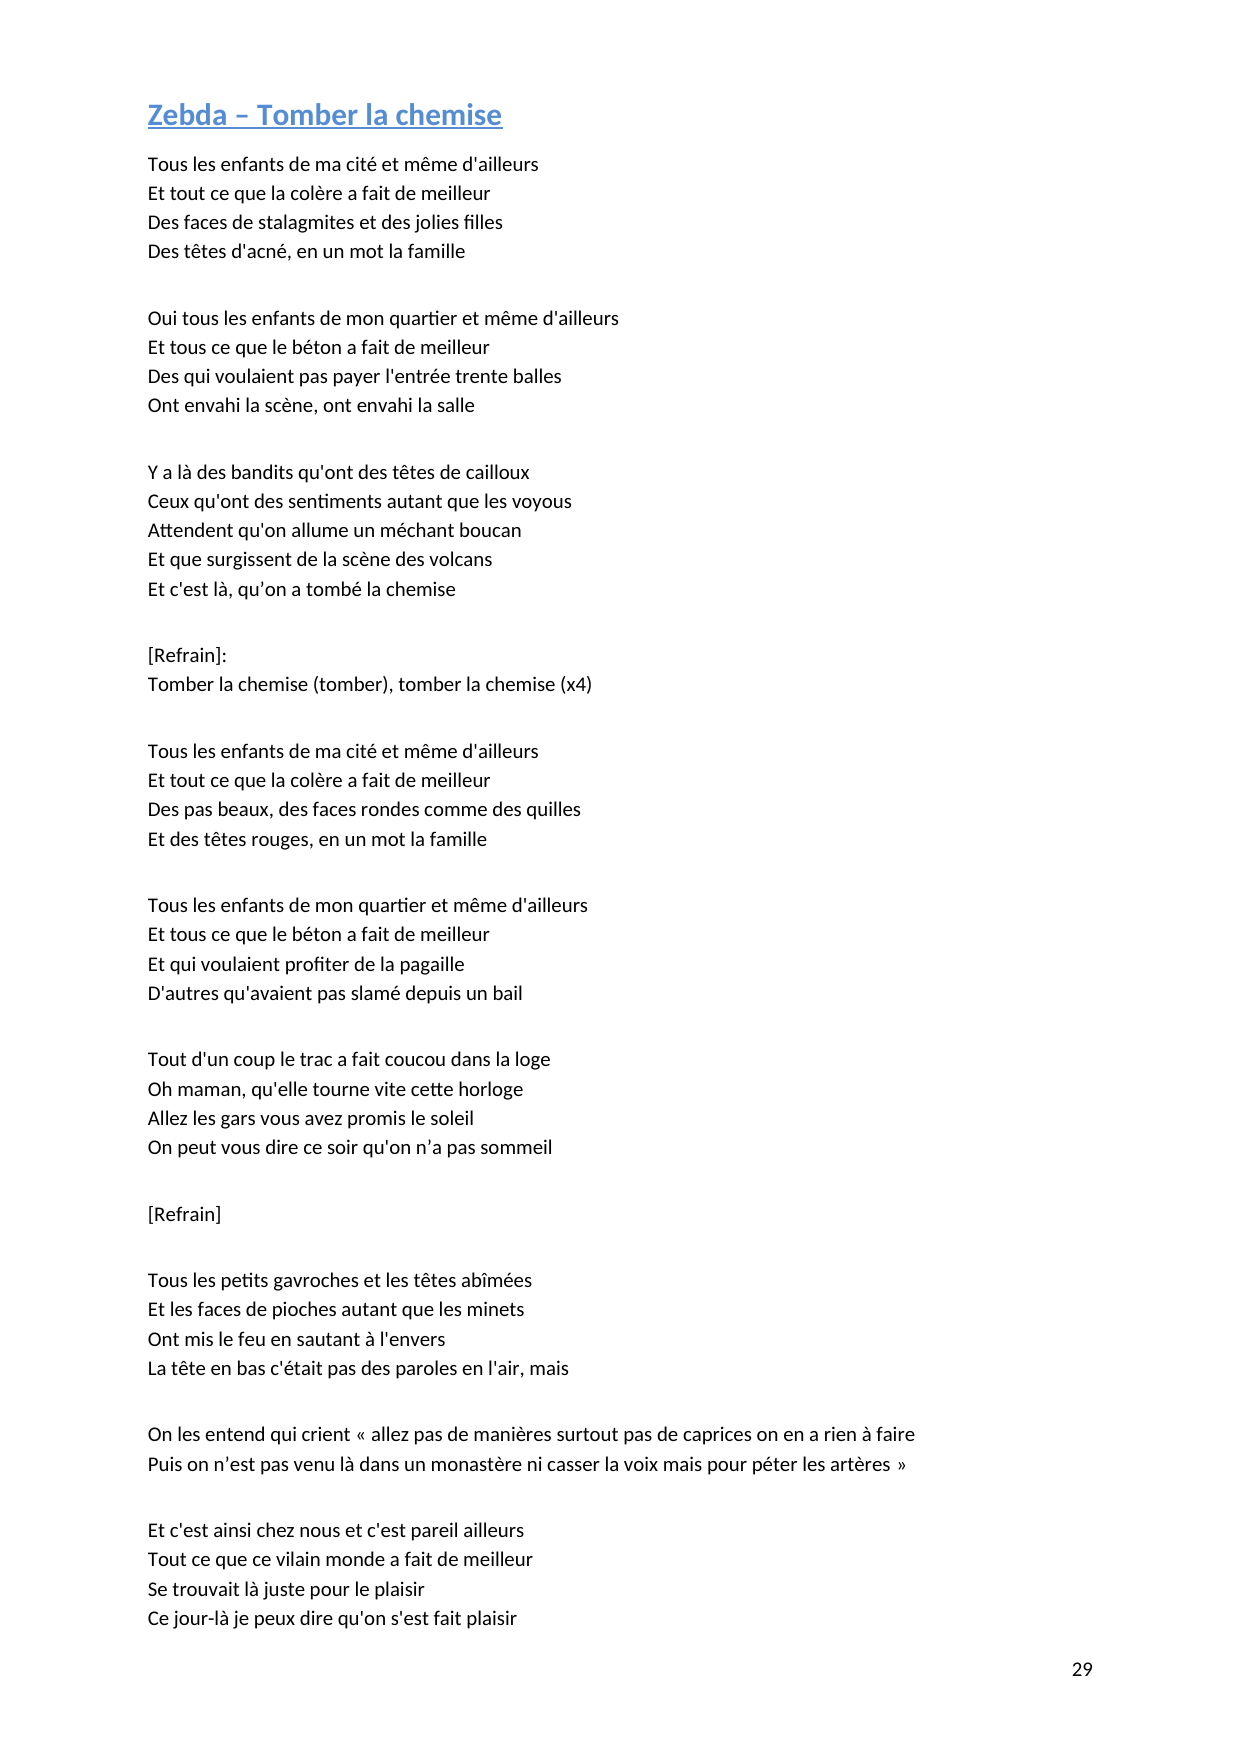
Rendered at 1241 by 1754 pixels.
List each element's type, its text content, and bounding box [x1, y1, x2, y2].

text [Refrain]: Tomber la chemise (tomber), tomber la chemise (x4) [148, 642, 1093, 697]
text On les entend qui crient « allez pas de manières surtout pas de caprices on en a rien à faire Puis on n’est pas venu là dans un monastère ni casser la voix mais pour péter les artères » [148, 1422, 1093, 1476]
text Et c'est ainsi chez nous et c'est pareil ailleurs Tout ce que ce vilain monde a fait de meilleur Se trouvait là juste pour le plaisir Ce jour-là je peux dire qu'on s'est fait plaisir [148, 1517, 1093, 1630]
text Tous les enfants de ma cité et même d'ailleurs Et tout ce que la colère a fait de meilleur Des pas beaux, des faces rondes comme des quilles Et des têtes rouges, en un mot la famille [148, 738, 1093, 851]
text Tous les enfants de mon quartier et même d'ailleurs Et tous ce que le béton a fait de meilleur Et qui voulaient profiter de la pagaille D'autres qu'avaient pas slamé depuis un bail [148, 892, 1093, 1005]
subtitle Zebda – Tomber la chemise [148, 94, 1093, 133]
text [Refrain] [148, 1201, 1093, 1226]
text Tous les petits gavroches et les têtes abîmées Et les faces de pioches autant que les minets Ont mis le feu en sautant à l'envers La tête en bas c'était pas des paroles en l'air, mais [148, 1267, 1093, 1380]
text Y a là des bandits qu'ont des têtes de cailloux Ceux qu'ont des sentiments autant que les voyous Attendent qu'on allume un méchant boucan Et que surgissent de la scène des volcans Et c'est là, qu’on a tombé la chemise [148, 459, 1093, 601]
text Tous les enfants de ma cité et même d'ailleurs Et tout ce que la colère a fait de meilleur Des faces de stalagmites et des jolies filles Des têtes d'acné, en un mot la famille [148, 151, 1093, 264]
text Tout d'un coup le trac a fait coucou dans la loge Oh maman, qu'elle tourne vite cette horloge Allez les gars vous avez promis le soleil On peut vous dire ce soir qu'on n’a pas sommeil [148, 1047, 1093, 1159]
text Oui tous les enfants de mon quartier et même d'ailleurs Et tous ce que le béton a fait de meilleur Des qui voulaient pas payer l'entrée trente balles Ont envahi la scène, ont envahi la salle [148, 305, 1093, 418]
